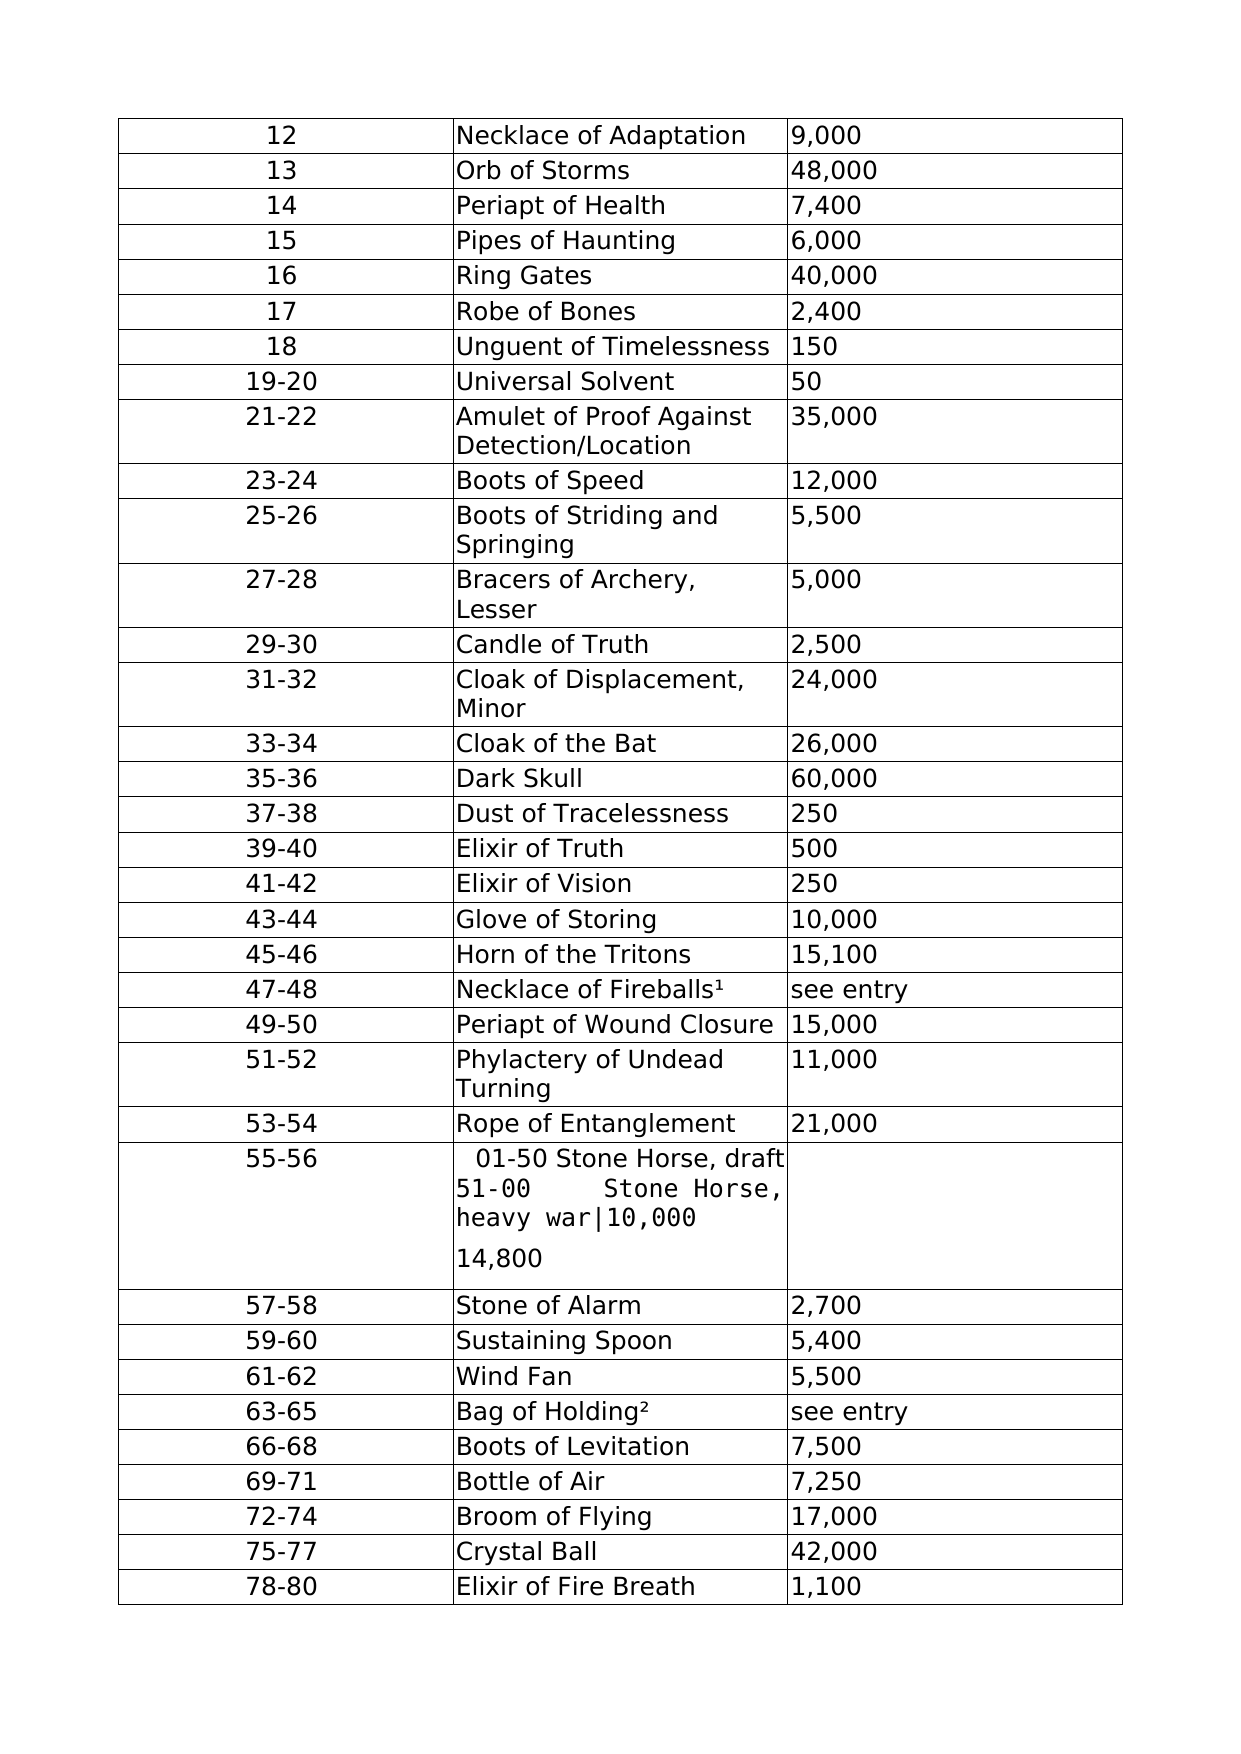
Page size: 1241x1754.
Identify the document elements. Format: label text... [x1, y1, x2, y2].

table_cell 19-20 [119, 365, 453, 399]
table_cell Bracers of Archery, Lesser [454, 564, 787, 627]
table_cell 11,000 [788, 1043, 1122, 1106]
table_cell 66-68 [119, 1430, 453, 1464]
table_cell Periapt of Wound Closure [454, 1008, 787, 1042]
table_cell 5,500 [788, 1360, 1122, 1394]
table_cell 5,000 [788, 564, 1122, 627]
table_cell 01-50 Stone Horse, draft 51-00 Stone Horse, heavy war|10,000 14,800 [454, 1143, 787, 1288]
table_cell Sustaining Spoon [454, 1325, 787, 1359]
table_cell 39-40 [119, 833, 453, 867]
table_cell [788, 1143, 1122, 1288]
table_cell Broom of Flying [454, 1500, 787, 1534]
table_cell 15 [119, 225, 453, 258]
table_cell 10,000 [788, 903, 1122, 937]
table_cell Ring Gates [454, 260, 787, 294]
table_cell Bottle of Air [454, 1465, 787, 1499]
table_cell Robe of Bones [454, 295, 787, 329]
table_cell 45-46 [119, 938, 453, 972]
table_cell Candle of Truth [454, 628, 787, 662]
table_cell 2,700 [788, 1290, 1122, 1323]
table_cell 12,000 [788, 464, 1122, 498]
table_cell Pipes of Haunting [454, 225, 787, 258]
table_cell 13 [119, 154, 453, 188]
table_cell 21,000 [788, 1107, 1122, 1142]
table_cell 250 [788, 868, 1122, 902]
table_cell Necklace of Adaptation [454, 119, 787, 153]
table_cell 18 [119, 330, 453, 364]
table_cell 40,000 [788, 260, 1122, 294]
table_cell Unguent of Timelessness [454, 330, 787, 364]
table_cell 7,400 [788, 189, 1122, 223]
table_cell 75-77 [119, 1535, 453, 1569]
table_cell Universal Solvent [454, 365, 787, 399]
table_cell Dust of Tracelessness [454, 797, 787, 832]
table_cell 500 [788, 833, 1122, 867]
table_cell Boots of Striding and Springing [454, 499, 787, 563]
table_cell 17 [119, 295, 453, 329]
table_cell Dark Skull [454, 762, 787, 796]
table_cell 1,100 [788, 1570, 1122, 1604]
table_cell Necklace of Fireballs¹ [454, 973, 787, 1007]
table_cell 25-26 [119, 499, 453, 563]
table_cell 250 [788, 797, 1122, 832]
table_cell 5,500 [788, 499, 1122, 563]
table_cell 150 [788, 330, 1122, 364]
table_cell 31-32 [119, 663, 453, 726]
table_cell 26,000 [788, 727, 1122, 761]
table_cell Crystal Ball [454, 1535, 787, 1569]
table_cell 53-54 [119, 1107, 453, 1142]
table_cell Boots of Speed [454, 464, 787, 498]
table_cell 9,000 [788, 119, 1122, 153]
table_cell Amulet of Proof Against Detection/Location [454, 400, 787, 463]
table_cell 24,000 [788, 663, 1122, 726]
table_cell Bag of Holding² [454, 1395, 787, 1429]
table_cell Boots of Levitation [454, 1430, 787, 1464]
table_cell 51-52 [119, 1043, 453, 1106]
table_cell 59-60 [119, 1325, 453, 1359]
table_cell 27-28 [119, 564, 453, 627]
table_cell 48,000 [788, 154, 1122, 188]
table_cell Cloak of Displacement, Minor [454, 663, 787, 726]
table_cell 7,250 [788, 1465, 1122, 1499]
table_cell 78-80 [119, 1570, 453, 1604]
table_cell Periapt of Health [454, 189, 787, 223]
table_cell Rope of Entanglement [454, 1107, 787, 1142]
table_cell 5,400 [788, 1325, 1122, 1359]
table_cell Elixir of Vision [454, 868, 787, 902]
table_cell 33-34 [119, 727, 453, 761]
table_cell Cloak of the Bat [454, 727, 787, 761]
table_cell 50 [788, 365, 1122, 399]
table_cell 12 [119, 119, 453, 153]
table_cell 7,500 [788, 1430, 1122, 1464]
table_cell Stone of Alarm [454, 1290, 787, 1323]
table_cell 6,000 [788, 225, 1122, 258]
table_cell 43-44 [119, 903, 453, 937]
table_cell Phylactery of Undead Turning [454, 1043, 787, 1106]
table_cell 2,400 [788, 295, 1122, 329]
table_cell 49-50 [119, 1008, 453, 1042]
table_cell Glove of Storing [454, 903, 787, 937]
table_cell 60,000 [788, 762, 1122, 796]
table_cell 16 [119, 260, 453, 294]
table_cell see entry [788, 1395, 1122, 1429]
table_cell Wind Fan [454, 1360, 787, 1394]
table_cell 37-38 [119, 797, 453, 832]
table_cell Horn of the Tritons [454, 938, 787, 972]
table_cell 42,000 [788, 1535, 1122, 1569]
table_cell Orb of Storms [454, 154, 787, 188]
table_cell 2,500 [788, 628, 1122, 662]
table_cell 61-62 [119, 1360, 453, 1394]
table_cell 21-22 [119, 400, 453, 463]
table_cell 63-65 [119, 1395, 453, 1429]
table_cell Elixir of Fire Breath [454, 1570, 787, 1604]
table_cell 23-24 [119, 464, 453, 498]
table_cell 15,100 [788, 938, 1122, 972]
table_cell Elixir of Truth [454, 833, 787, 867]
table_cell 55-56 [119, 1143, 453, 1288]
table_cell 14 [119, 189, 453, 223]
table_cell 41-42 [119, 868, 453, 902]
table_cell 57-58 [119, 1290, 453, 1323]
table_cell 17,000 [788, 1500, 1122, 1534]
table_cell see entry [788, 973, 1122, 1007]
table_cell 35-36 [119, 762, 453, 796]
table_cell 72-74 [119, 1500, 453, 1534]
table_cell 29-30 [119, 628, 453, 662]
table_cell 15,000 [788, 1008, 1122, 1042]
table_cell 69-71 [119, 1465, 453, 1499]
table_cell 47-48 [119, 973, 453, 1007]
table_cell 35,000 [788, 400, 1122, 463]
